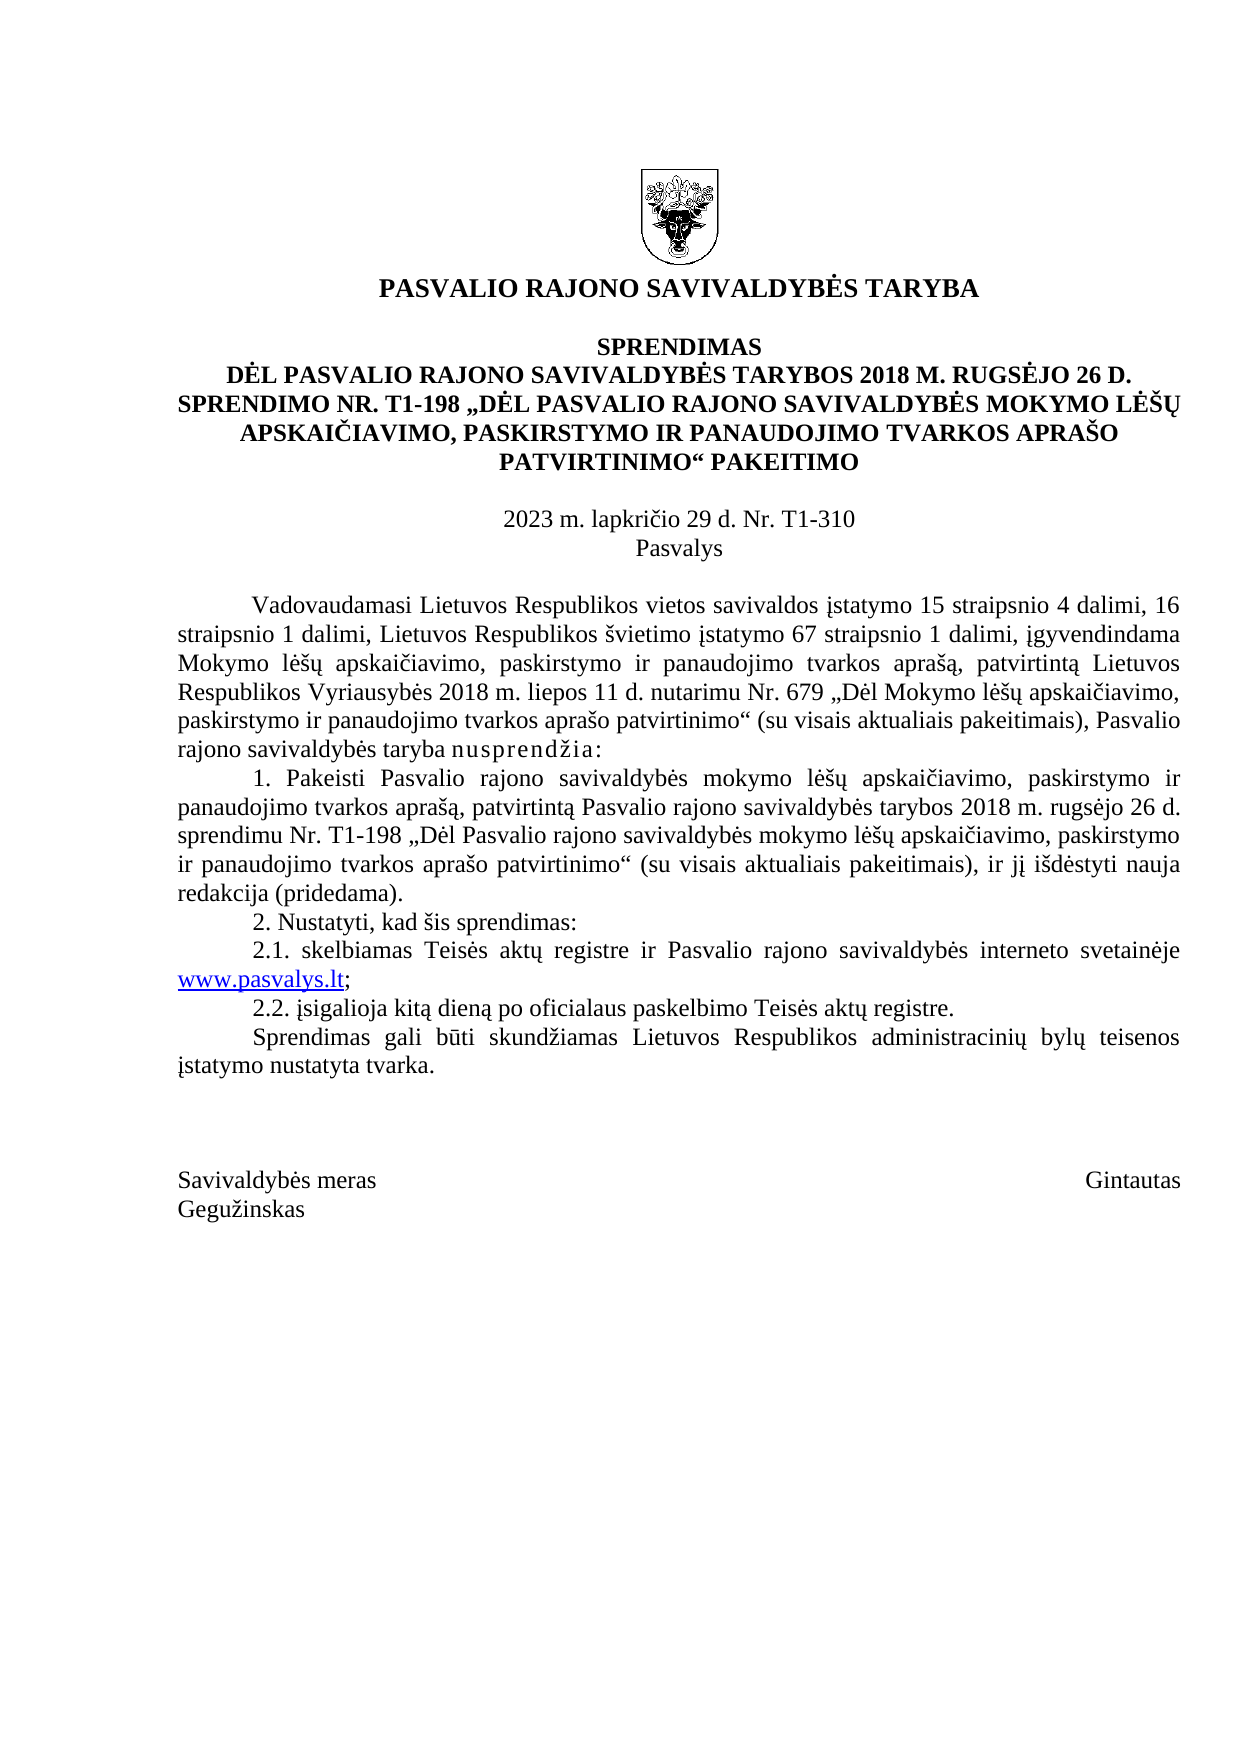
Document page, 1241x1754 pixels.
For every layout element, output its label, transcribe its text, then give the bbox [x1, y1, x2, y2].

text 2. Nustatyti, kad šis sprendimas: [177, 907, 1181, 936]
text Pasvalys [177, 533, 1181, 562]
text 2.1. skelbiamas Teisės aktų registre ir Pasvalio rajono savivaldybės interneto svetainėje www.pasvalys.lt; [177, 936, 1181, 993]
text 2023 m. lapkričio 29 d. Nr. T1-310 [177, 504, 1181, 533]
text Dėl pasvalio rajono savivaldybės tarybos 2018 m. rugsėjo 26 d. sprendimo nr. T1-198 „dėl pasvalio rajono savivaldybės mokymo lėšų apskaičiavimo, paskirstymo ir panaudojimo tvarkos aprašo patvirtinimo“ pakeitimo [177, 361, 1181, 476]
text 1. Pakeisti Pasvalio rajono savivaldybės mokymo lėšų apskaičiavimo, paskirstymo ir panaudojimo tvarkos aprašą, patvirtintą Pasvalio rajono savivaldybės tarybos 2018 m. rugsėjo 26 d. sprendimu Nr. T1-198 „Dėl Pasvalio rajono savivaldybės mokymo lėšų apskaičiavimo, paskirstymo ir panaudojimo tvarkos aprašo patvirtinimo“ (su visais aktualiais pakeitimais), ir jį išdėstyti nauja redakcija (pridedama). [177, 763, 1181, 907]
text Sprendimas [177, 332, 1181, 361]
text Vadovaudamasi Lietuvos Respublikos vietos savivaldos įstatymo 15 straipsnio 4 dalimi, 16 straipsnio 1 dalimi, Lietuvos Respublikos švietimo įstatymo 67 straipsnio 1 dalimi, įgyvendindama Mokymo lėšų apskaičiavimo, paskirstymo ir panaudojimo tvarkos aprašą, patvirtintą Lietuvos Respublikos Vyriausybės 2018 m. liepos 11 d. nutarimu Nr. 679 „Dėl Mokymo lėšų apskaičiavimo, paskirstymo ir panaudojimo tvarkos aprašo patvirtinimo“ (su visais aktualiais pakeitimais), Pasvalio rajono savivaldybės taryba nusprendžia: [177, 591, 1181, 763]
text Savivaldybės meras Gintautas Gegužinskas [177, 1166, 1181, 1223]
text Sprendimas gali būti skundžiamas Lietuvos Respublikos administracinių bylų teisenos įstatymo nustatyta tvarka. [177, 1022, 1181, 1079]
text 2.2. įsigalioja kitą dieną po oficialaus paskelbimo Teisės aktų registre. [177, 993, 1181, 1022]
text Pasvalio rajono savivaldybės taryba [177, 272, 1181, 303]
